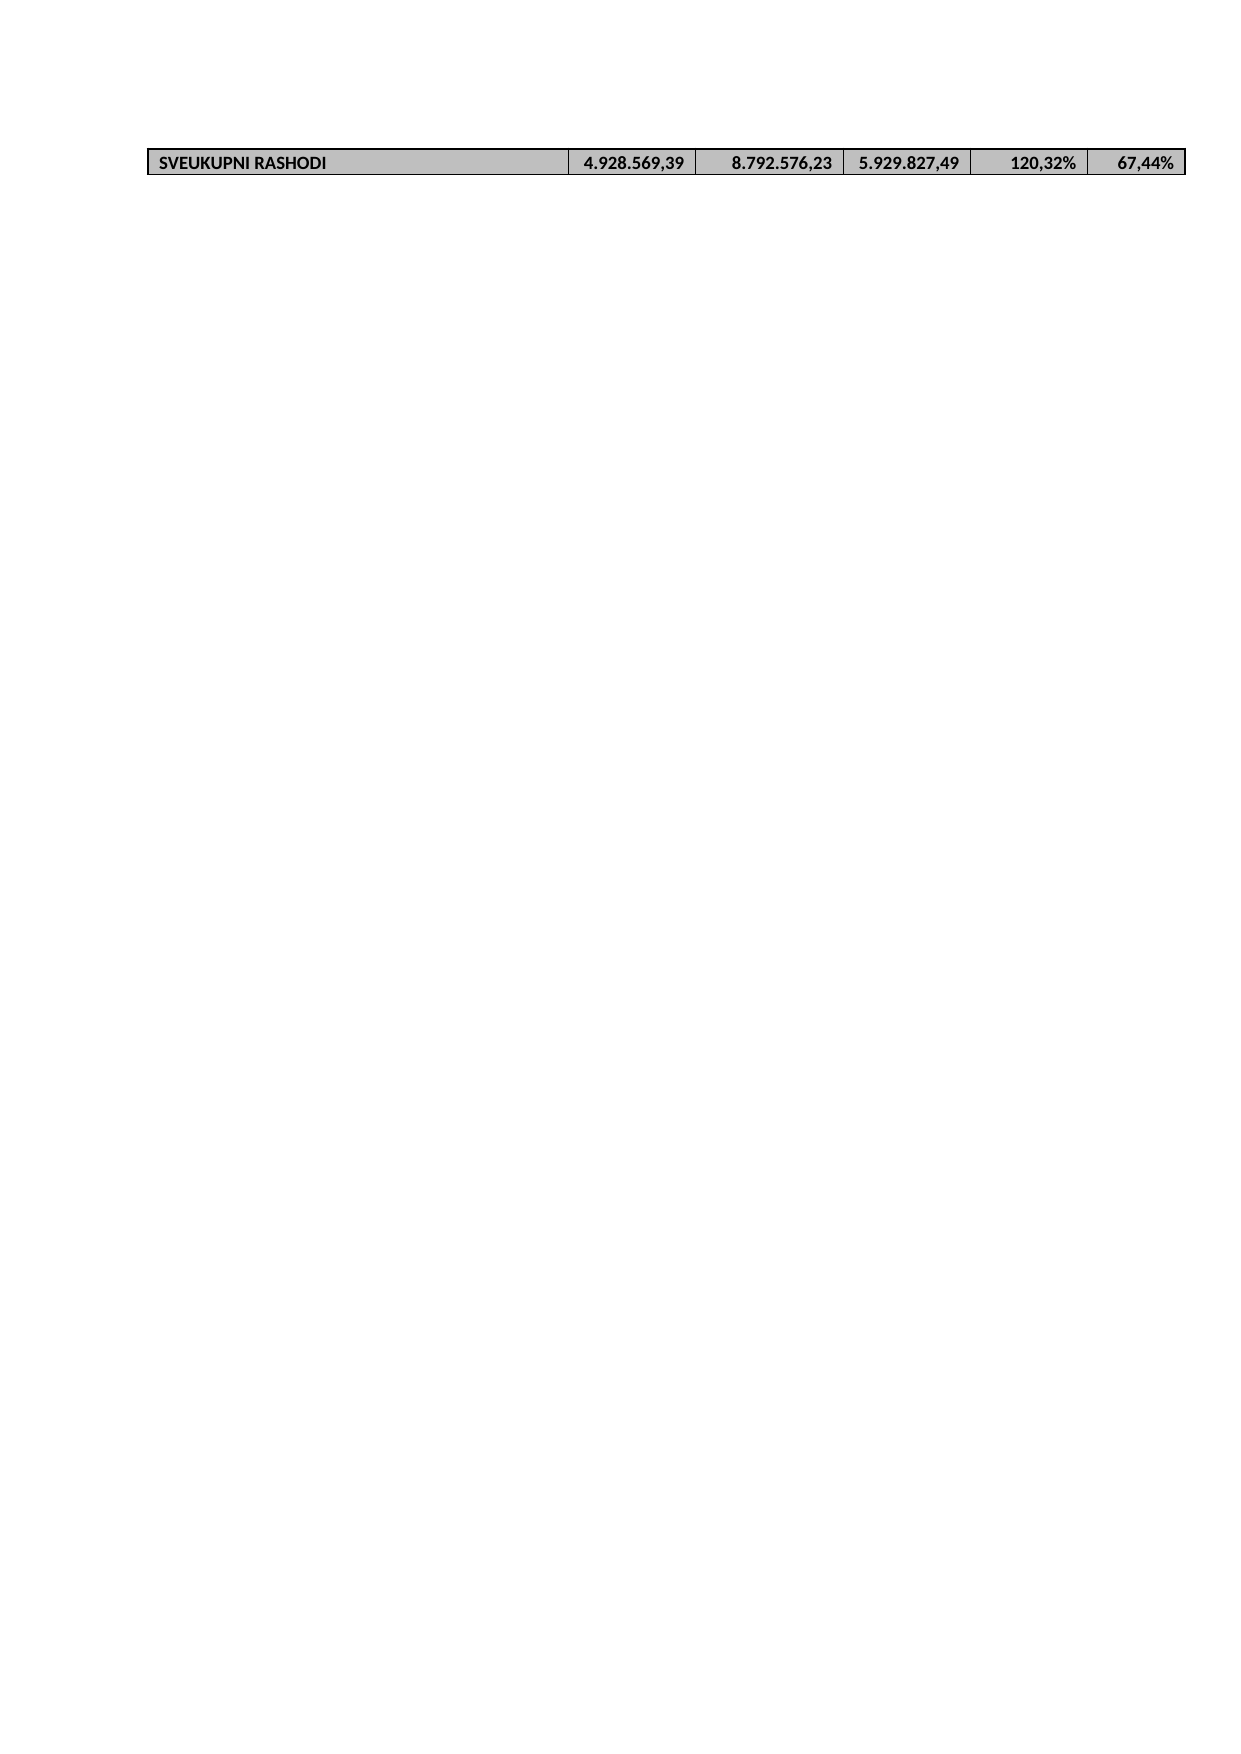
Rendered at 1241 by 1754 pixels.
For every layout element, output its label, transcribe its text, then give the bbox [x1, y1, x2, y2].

table_header 67,44% [1088, 150, 1184, 174]
table_header SVEUKUPNI RASHODI [149, 150, 568, 174]
table_header 4.928.569,39 [569, 150, 695, 174]
table_header 8.792.576,23 [696, 150, 843, 174]
table_header 5.929.827,49 [844, 150, 970, 174]
table_header 120,32% [971, 150, 1087, 174]
